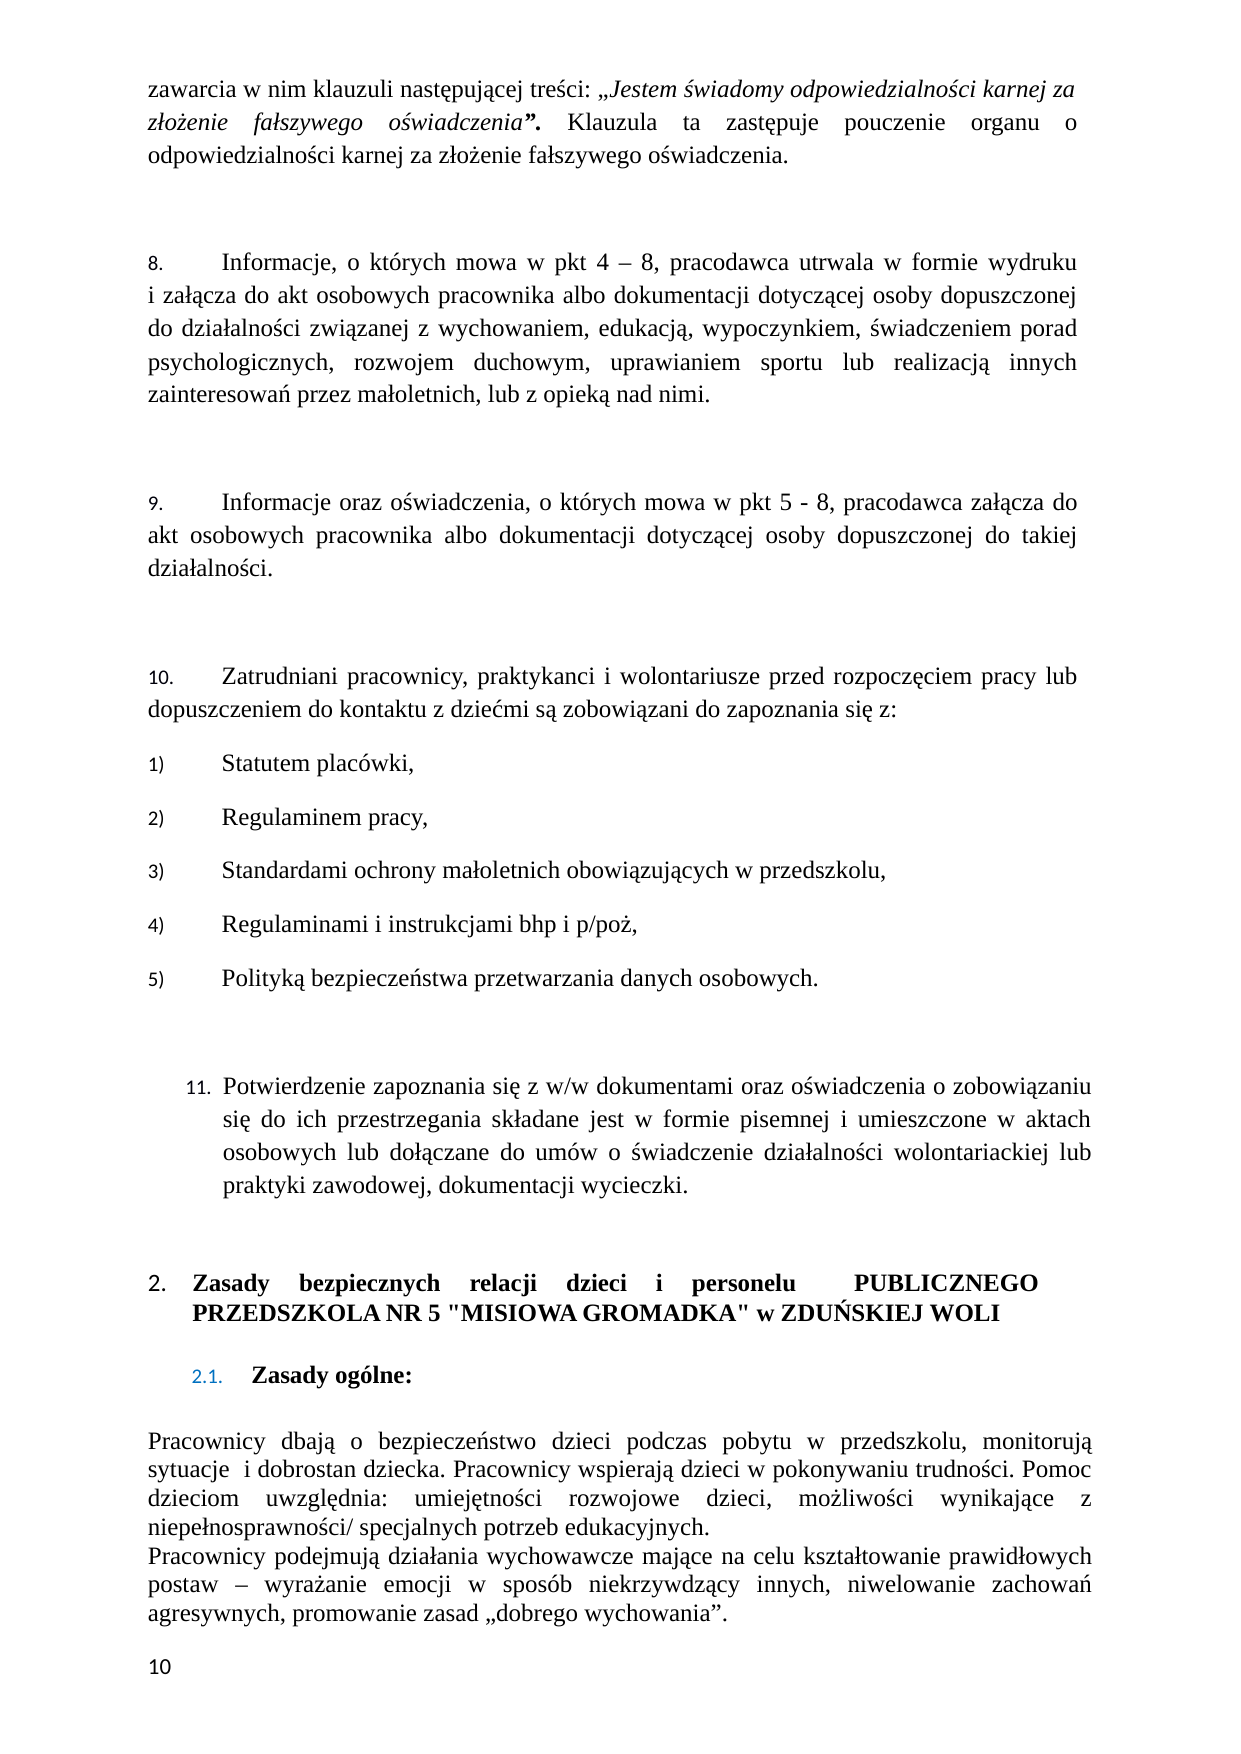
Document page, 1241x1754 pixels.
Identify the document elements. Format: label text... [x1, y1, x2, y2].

list Oświadczenia, o których mowa w pkt 6, składane są pod rygorem odpowiedzialności karnej za złożenie fałszywego oświadczenia. Składający oświadczenie jest obowiązany do zawarcia w nim klauzuli następującej treści: „Jestem świadomy odpowiedzialności karnej za złożenie fałszywego oświadczenia”. Klauzula ta zastępuje pouczenie organu o odpowiedzialności karnej za złożenie fałszywego oświadczenia. [148, 74, 1078, 168]
list Zasady bezpiecznych relacji dzieci i personelu PUBLICZNEGO PRZEDSZKOLA NR 5 "MISIOWA GROMADKA" w ZDUŃSKIEJ WOLI [148, 1267, 1039, 1327]
list Zatrudniani pracownicy, praktykanci i wolontariusze przed rozpoczęciem pracy lub dopuszczeniem do kontaktu z dziećmi są zobowiązani do zapoznania się z: [148, 661, 1078, 723]
list Informacje, o których mowa w pkt 4 – 8, pracodawca utrwala w formie wydruku i załącza do akt osobowych pracownika albo dokumentacji dotyczącej osoby dopuszczonej do działalności związanej z wychowaniem, edukacją, wypoczynkiem, świadczeniem porad psychologicznych, rozwojem duchowym, uprawianiem sportu lub realizacją innych zainteresowań przez małoletnich, lub z opieką nad nimi. [148, 247, 1078, 408]
list Polityką bezpieczeństwa przetwarzania danych osobowych. [148, 963, 1078, 992]
list Regulaminem pracy, [148, 802, 1078, 831]
list Zasady ogólne: [191, 1360, 1039, 1388]
text Pracownicy dbają o bezpieczeństwo dzieci podczas pobytu w przedszkolu, monitorują sytuacje i dobrostan dziecka. Pracownicy wspierają dzieci w pokonywaniu trudności. Pomoc dzieciom uwzględnia: umiejętności rozwojowe dzieci, możliwości wynikające z niepełnosprawności/ specjalnych potrzeb edukacyjnych. [148, 1426, 1093, 1541]
list Potwierdzenie zapoznania się z w/w dokumentami oraz oświadczenia o zobowiązaniu się do ich przestrzegania składane jest w formie pisemnej i umieszczone w aktach osobowych lub dołączane do umów o świadczenie działalności wolontariackiej lub praktyki zawodowej, dokumentacji wycieczki. [185, 1071, 1093, 1199]
list Statutem placówki, [148, 748, 1078, 777]
list Standardami ochrony małoletnich obowiązujących w przedszkolu, [148, 856, 1078, 884]
text Pracownicy podejmują działania wychowawcze mające na celu kształtowanie prawidłowych postaw – wyrażanie emocji w sposób niekrzywdzący innych, niwelowanie zachowań agresywnych, promowanie zasad „dobrego wychowania”. [148, 1541, 1093, 1627]
list Regulaminami i instrukcjami bhp i p/poż, [148, 909, 1078, 938]
list Informacje oraz oświadczenia, o których mowa w pkt 5 - 8, pracodawca załącza do akt osobowych pracownika albo dokumentacji dotyczącej osoby dopuszczonej do takiej działalności. [148, 487, 1078, 582]
